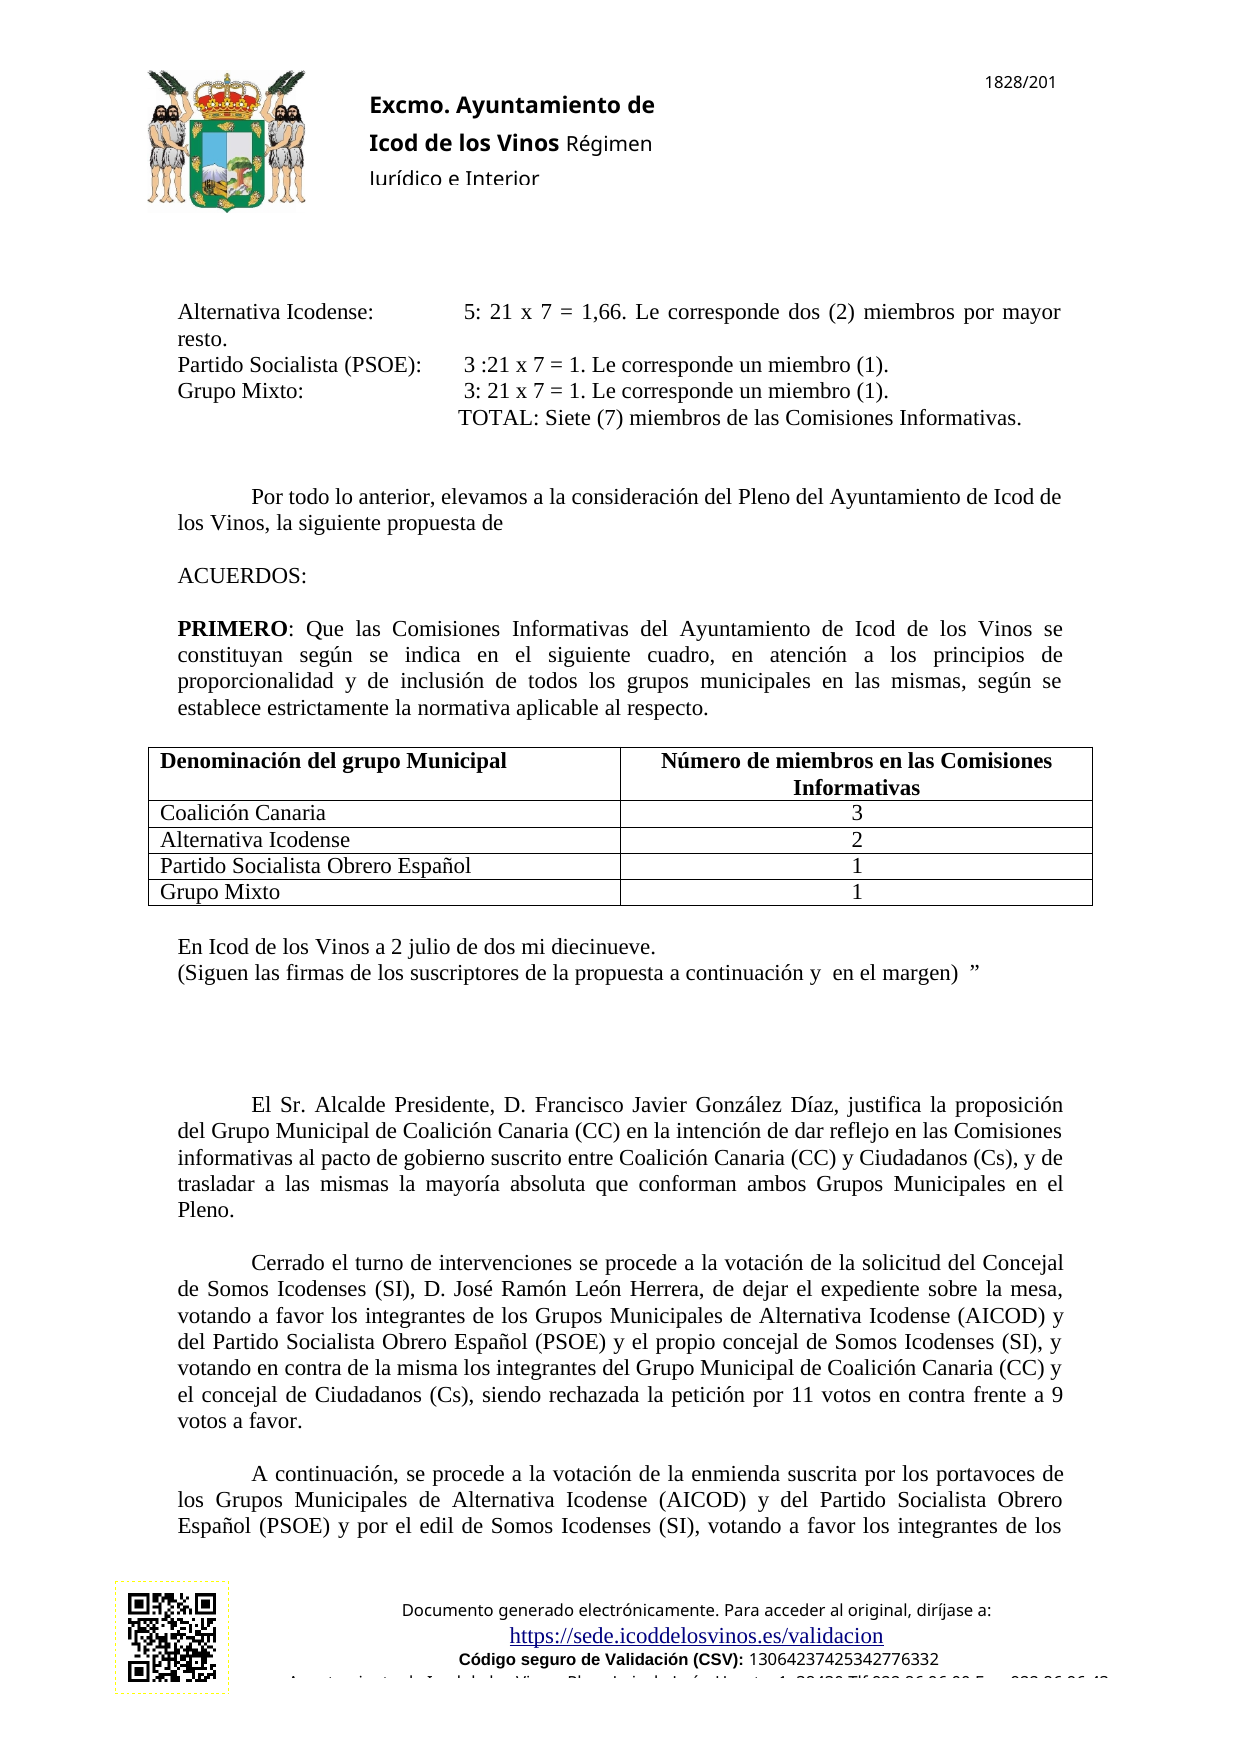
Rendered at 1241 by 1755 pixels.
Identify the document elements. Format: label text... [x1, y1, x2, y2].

table_header Número de miembros en las Comisiones Informativas [621, 748, 1092, 800]
text ACUERDOS: [177, 562, 1197, 588]
table_cell 2 [621, 828, 1092, 853]
text (Siguen las firmas de los suscriptores de la propuesta a continuación y en el margen) ” [177, 959, 1197, 985]
text A continuación, se procede a la votación de la enmienda suscrita por los portavoces de los Grupos Municipales de Alternativa Icodense (AICOD) y del Partido Socialista Obrero Español (PSOE) y por el edil de Somos Icodenses (SI), votando a favor los integrantes de los [177, 1460, 1064, 1539]
table_cell 3 [621, 801, 1092, 827]
text Grupo Mixto: 3: 21 x 7 = 1. Le corresponde un miembro (1). [177, 377, 1197, 404]
table_cell 1 [621, 854, 1092, 879]
picture [128, 1593, 216, 1682]
table_cell Grupo Mixto [149, 880, 620, 905]
text PRIMERO: Que las Comisiones Informativas del Ayuntamiento de Icod de los Vinos se constituyan según se indica en el siguiente cuadro, en atención a los principios de proporcionalidad y de inclusión de todos los grupos municipales en las mismas, según se establece estrictamente la normativa aplicable al respecto. [177, 615, 1064, 720]
table_header Denominación del grupo Municipal [149, 748, 620, 800]
text TOTAL: Siete (7) miembros de las Comisiones Informativas. [458, 404, 1197, 430]
table_cell Coalición Canaria [149, 801, 620, 827]
text El Sr. Alcalde Presidente, D. Francisco Javier González Díaz, justifica la proposición del Grupo Municipal de Coalición Canaria (CC) en la intención de dar reflejo en las Comisiones informativas al pacto de gobierno suscrito entre Coalición Canaria (CC) y Ciudadanos (Cs), y de trasladar a las mismas la mayoría absoluta que conforman ambos Grupos Municipales en el Pleno. [177, 1091, 1064, 1223]
table_cell Alternativa Icodense [149, 828, 620, 853]
text En Icod de los Vinos a 2 julio de dos mi diecinueve. [177, 933, 1197, 959]
table_cell Partido Socialista Obrero Español [149, 854, 620, 879]
text Partido Socialista (PSOE): 3 :21 x 7 = 1. Le corresponde un miembro (1). [177, 351, 1197, 377]
text Cerrado el turno de intervenciones se procede a la votación de la solicitud del Concejal de Somos Icodenses (SI), D. José Ramón León Herrera, de dejar el expediente sobre la mesa, votando a favor los integrantes de los Grupos Municipales de Alternativa Icodense (AICOD) y del Partido Socialista Obrero Español (PSOE) y el propio concejal de Somos Icodenses (SI), y votando en contra de la misma los integrantes del Grupo Municipal de Coalición Canaria (CC) y el concejal de Ciudadanos (Cs), siendo rechazada la petición por 11 votos en contra frente a 9 votos a favor. [177, 1249, 1064, 1433]
text Por todo lo anterior, elevamos a la consideración del Pleno del Ayuntamiento de Icod de los Vinos, la siguiente propuesta de [177, 483, 1064, 536]
table_cell 1 [621, 880, 1092, 905]
text Alternativa Icodense: 5: 21 x 7 = 1,66. Le corresponde dos (2) miembros por mayor resto. [177, 298, 1063, 351]
picture [147, 70, 306, 213]
